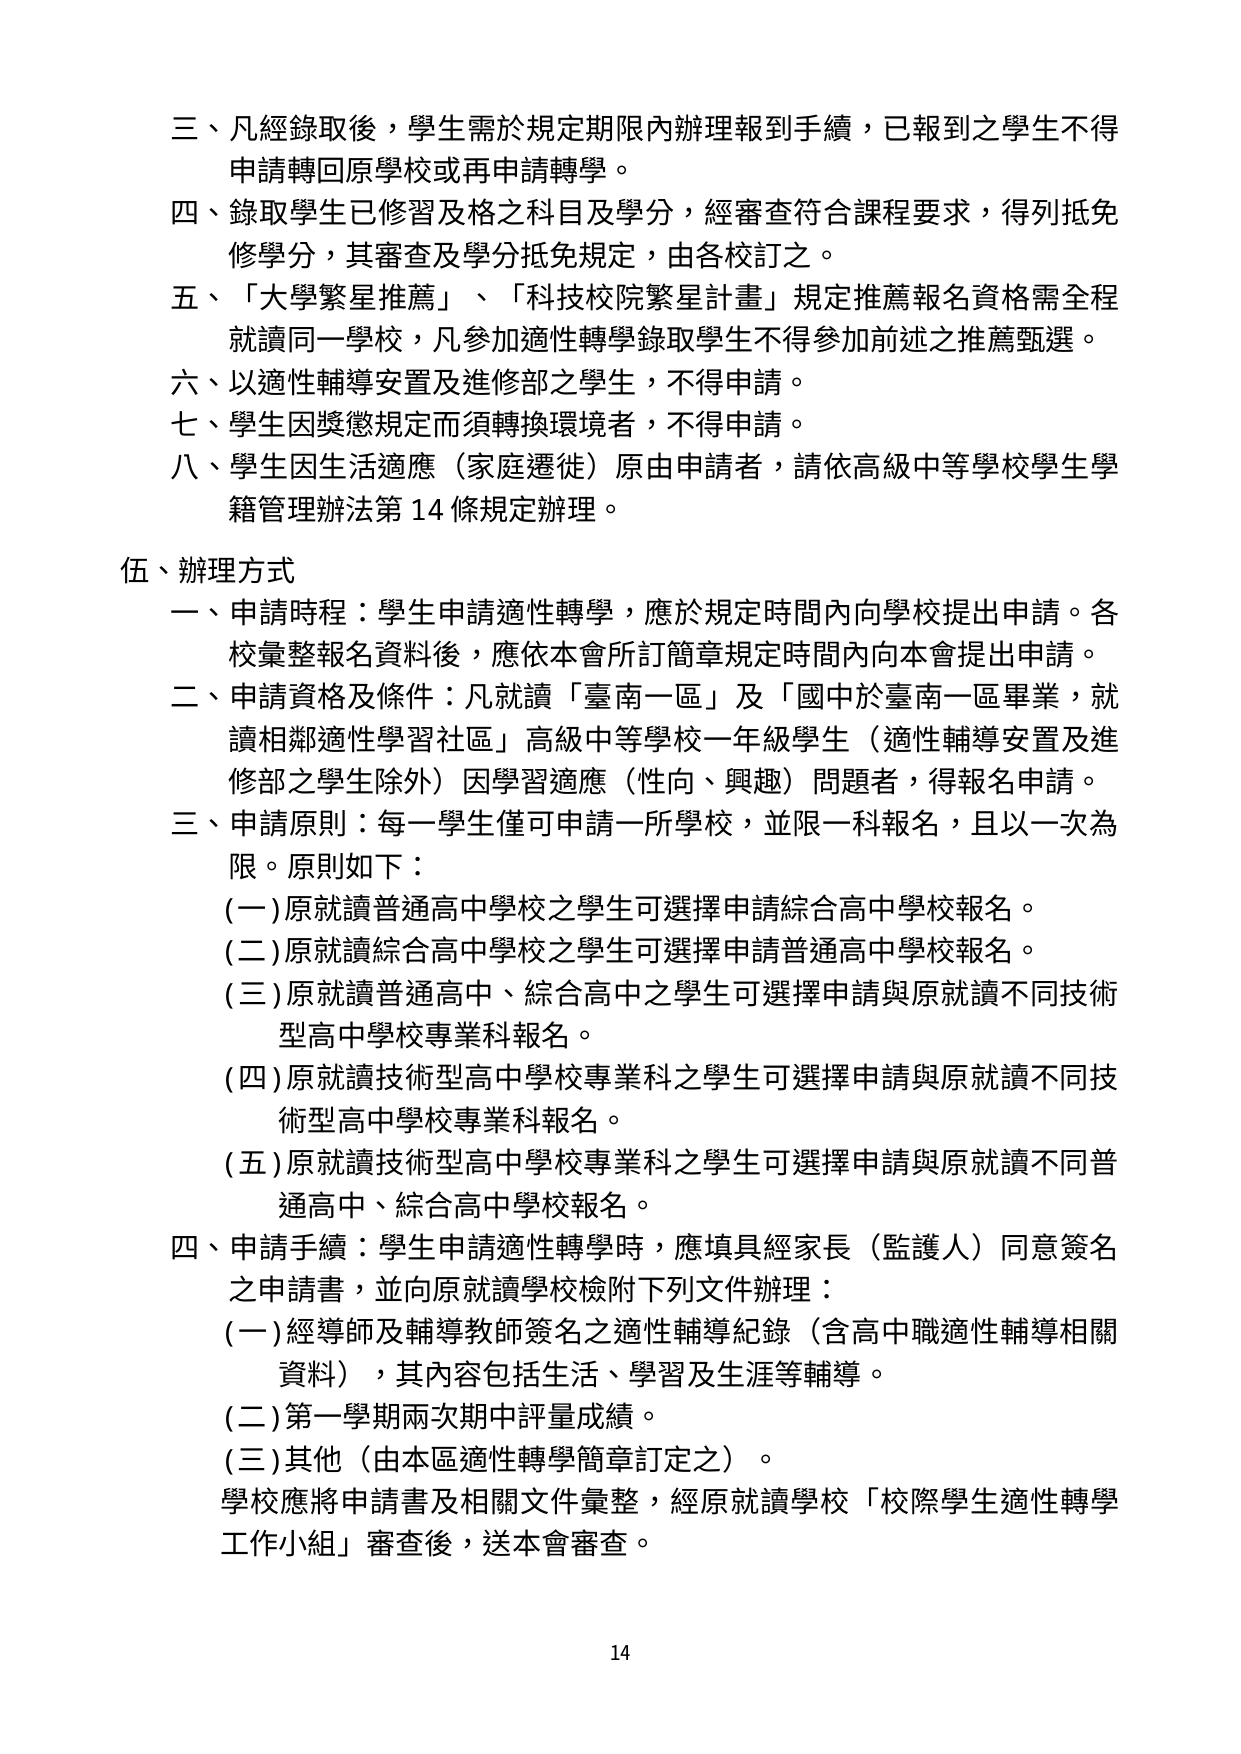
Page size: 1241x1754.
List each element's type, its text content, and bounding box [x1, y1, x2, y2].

text (二)原就讀綜合高中學校之學生可選擇申請普通高中學校報名。 [220, 928, 1120, 970]
text 八、學生因生活適應（家庭遷徙）原由申請者，請依高級中等學校學生學籍管理辦法第14條規定辦理。 [170, 444, 1120, 528]
text 四、申請手續：學生申請適性轉學時，應填具經家長（監護人）同意簽名之申請書，並向原就讀學校檢附下列文件辦理： [170, 1224, 1120, 1309]
text 五、「大學繁星推薦」、「科技校院繁星計畫」規定推薦報名資格需全程就讀同一學校，凡參加適性轉學錄取學生不得參加前述之推薦甄選。 [170, 274, 1120, 359]
text (五)原就讀技術型高中學校專業科之學生可選擇申請與原就讀不同普通高中、綜合高中學校報名。 [220, 1140, 1120, 1224]
text (四)原就讀技術型高中學校專業科之學生可選擇申請與原就讀不同技術型高中學校專業科報名。 [220, 1055, 1120, 1140]
text 六、以適性輔導安置及進修部之學生，不得申請。 [170, 359, 1120, 401]
text 一、申請時程：學生申請適性轉學，應於規定時間內向學校提出申請。各校彙整報名資料後，應依本會所訂簡章規定時間內向本會提出申請。 [170, 589, 1120, 674]
text 伍、辦理方式 [120, 547, 1120, 589]
text (三)原就讀普通高中、綜合高中之學生可選擇申請與原就讀不同技術型高中學校專業科報名。 [220, 970, 1120, 1055]
text (三)其他（由本區適性轉學簡章訂定之）。 [220, 1436, 1120, 1478]
text (一)原就讀普通高中學校之學生可選擇申請綜合高中學校報名。 [220, 886, 1120, 928]
text 二、申請資格及條件：凡就讀「臺南一區」及「國中於臺南一區畢業，就讀相鄰適性學習社區」高級中等學校一年級學生（適性輔導安置及進修部之學生除外）因學習適應（性向、興趣）問題者，得報名申請。 [170, 674, 1120, 801]
text (一)經導師及輔導教師簽名之適性輔導紀錄（含高中職適性輔導相關資料），其內容包括生活、學習及生涯等輔導。 [220, 1309, 1120, 1394]
text 四、錄取學生已修習及格之科目及學分，經審查符合課程要求，得列抵免修學分，其審查及學分抵免規定，由各校訂之。 [170, 190, 1120, 274]
text 三、凡經錄取後，學生需於規定期限內辦理報到手續，已報到之學生不得申請轉回原學校或再申請轉學。 [170, 105, 1120, 190]
text 七、學生因獎懲規定而須轉換環境者，不得申請。 [170, 401, 1120, 444]
text 學校應將申請書及相關文件彙整，經原就讀學校「校際學生適性轉學工作小組」審查後，送本會審查。 [220, 1478, 1120, 1563]
text (二)第一學期兩次期中評量成績。 [220, 1394, 1120, 1436]
text 三、申請原則：每一學生僅可申請一所學校，並限一科報名，且以一次為限。原則如下： [170, 801, 1120, 886]
